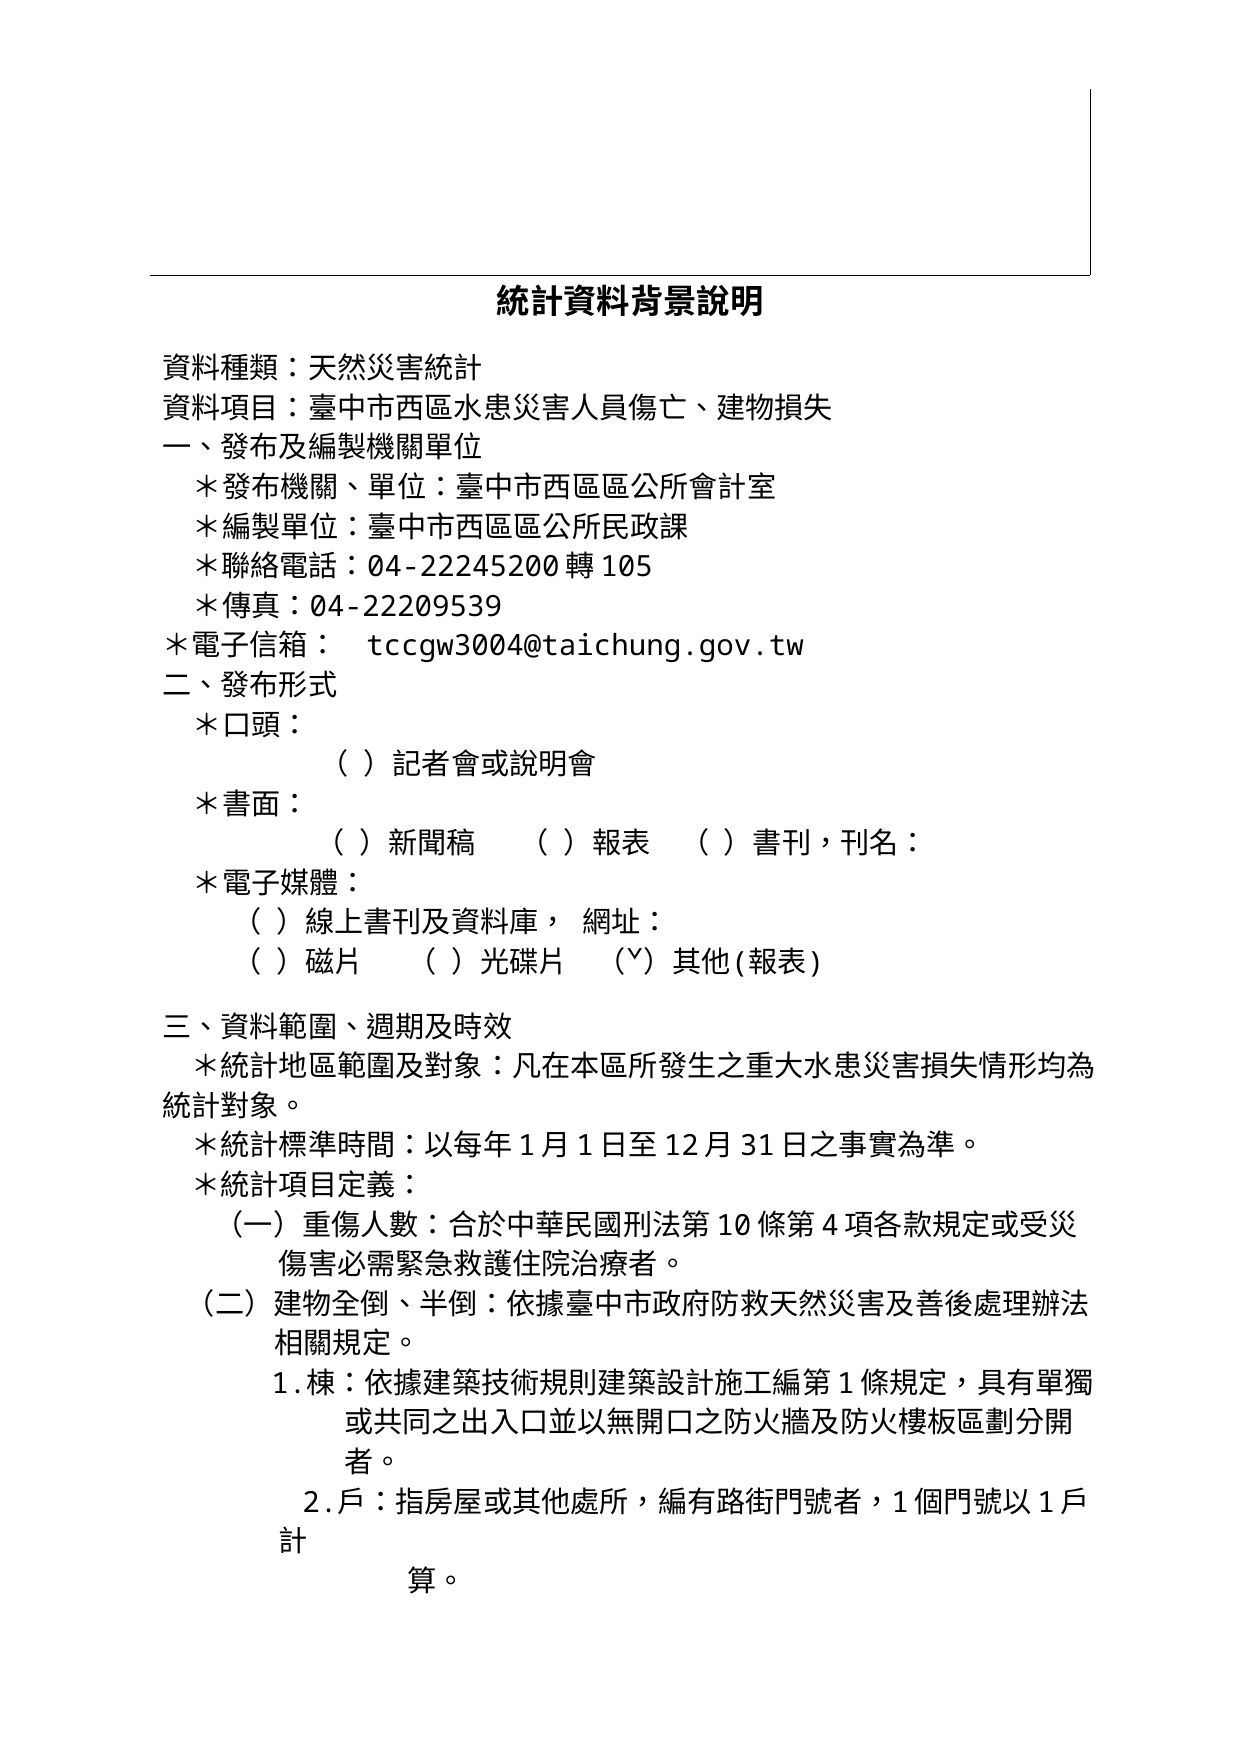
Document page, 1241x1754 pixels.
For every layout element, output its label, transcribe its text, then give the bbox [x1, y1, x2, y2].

table_header 統計資料背景說明 資料種類：天然災害統計 資料項目：臺中市西區水患災害人員傷亡、建物損失 一、發布及編製機關單位 ＊發布機關、單位：臺中市西區區公所會計室 ＊編製單位：臺中市西區區公所民政課 ＊聯絡電話：04-22245200轉105 ＊傳真：04-22209539 ＊電子信箱： tccgw3004@taichung.gov.tw 二、發布形式 口頭： （ ）記者會或說明會 書面： （ ）新聞稿 （ ）報表 （ ）書刊，刊名： ＊電子媒體： （ ）線上書刊及資料庫， 網址： （ ）磁片 （ ）光碟片 （ˇ）其他(報表) 三、資料範圍、週期及時效 ＊統計地區範圍及對象：凡在本區所發生之重大水患災害損失情形均為統計對象。 ＊統計標準時間：以每年1月1日至12月31日之事實為準。 ＊統計項目定義： （一）重傷人數：合於中華民國刑法第10條第4項各款規定或受災傷害必需緊急救護住院治療者。 （二）建物全倒、半倒：依據臺中市政府防救天然災害及善後處理辦法相關規定。 1.棟：依據建築技術規則建築設計施工編第1條規定，具有單獨或共同之出入口並以無開口之防火牆及防火樓板區劃分開者。 2.戶：指房屋或其他處所，編有路街門號者，1個門號以1戶計 算。 [150, 275, 1110, 1651]
